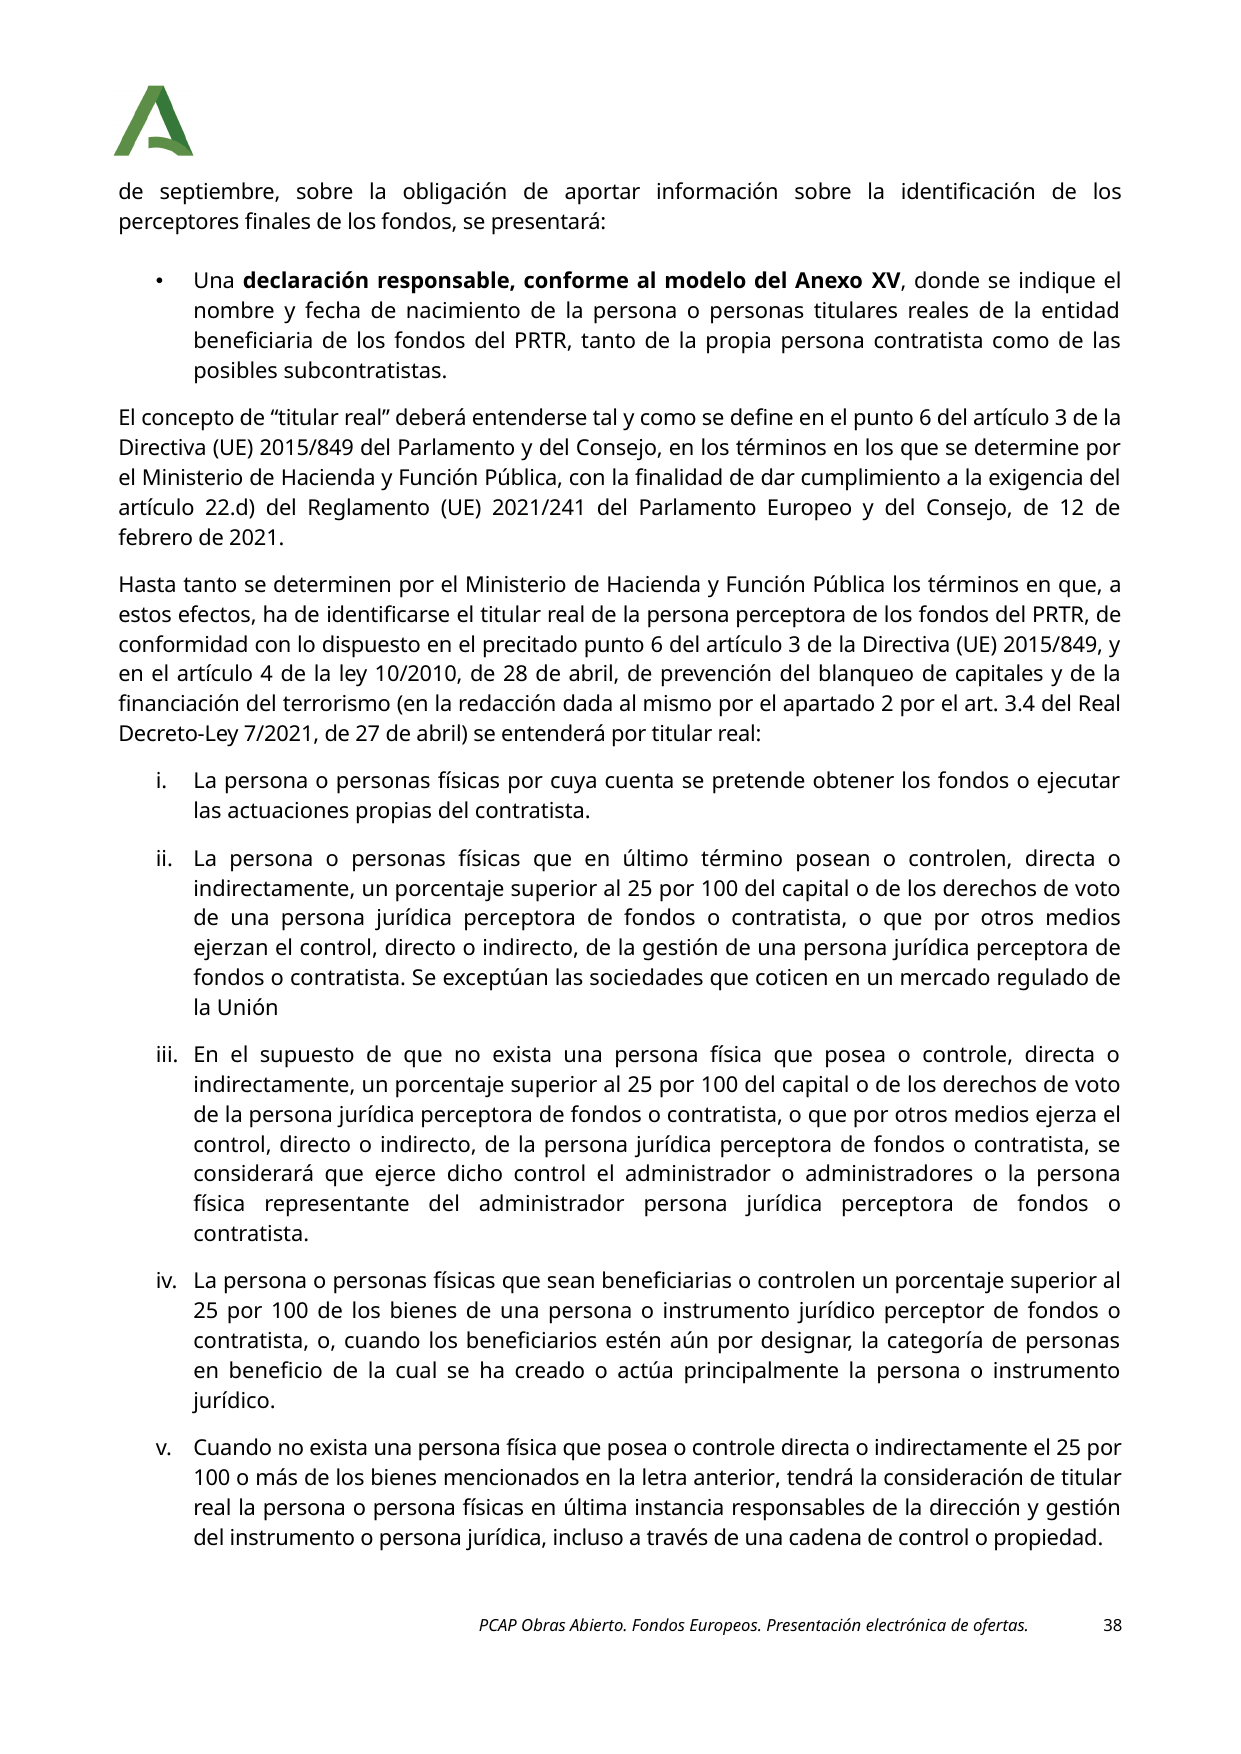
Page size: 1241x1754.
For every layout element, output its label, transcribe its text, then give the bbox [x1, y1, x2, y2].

list La persona o personas físicas que sean beneficiarias o controlen un porcentaje superior al 25 por 100 de los bienes de una persona o instrumento jurídico perceptor de fondos o contratista, o, cuando los beneficiarios estén aún por designar, la categoría de personas en beneficio de la cual se ha creado o actúa principalmente la persona o instrumento jurídico. [156, 1265, 1122, 1414]
list En el supuesto de que no exista una persona física que posea o controle, directa o indirectamente, un porcentaje superior al 25 por 100 del capital o de los derechos de voto de la persona jurídica perceptora de fondos o contratista, o que por otros medios ejerza el control, directo o indirecto, de la persona jurídica perceptora de fondos o contratista, se considerará que ejerce dicho control el administrador o administradores o la persona física representante del administrador persona jurídica perceptora de fondos o contratista. [156, 1039, 1122, 1248]
list Cuando no exista una persona física que posea o controle directa o indirectamente el 25 por 100 o más de los bienes mencionados en la letra anterior, tendrá la consideración de titular real la persona o persona físicas en última instancia responsables de la dirección y gestión del instrumento o persona jurídica, incluso a través de una cadena de control o propiedad. [156, 1432, 1122, 1551]
text Hasta tanto se determinen por el Ministerio de Hacienda y Función Pública los términos en que, a estos efectos, ha de identificarse el titular real de la persona perceptora de los fondos del PRTR, de conformidad con lo dispuesto en el precitado punto 6 del artículo 3 de la Directiva (UE) 2015/849, y en el artículo 4 de la ley 10/2010, de 28 de abril, de prevención del blanqueo de capitales y de la financiación del terrorismo (en la redacción dada al mismo por el apartado 2 por el art. 3.4 del Real Decreto-Ley 7/2021, de 27 de abril) se entenderá por titular real: [118, 569, 1122, 748]
picture [109, 81, 198, 160]
list La persona o personas físicas que en último término posean o controlen, directa o indirectamente, un porcentaje superior al 25 por 100 del capital o de los derechos de voto de una persona jurídica perceptora de fondos o contratista, o que por otros medios ejerzan el control, directo o indirecto, de la gestión de una persona jurídica perceptora de fondos o contratista. Se exceptúan las sociedades que coticen en un mercado regulado de la Unión [156, 843, 1122, 1021]
list de septiembre, sobre la obligación de aportar información sobre la identificación de los perceptores finales de los fondos, se presentará: [118, 176, 1122, 236]
list Una declaración responsable, conforme al modelo del Anexo XV, donde se indique el nombre y fecha de nacimiento de la persona o personas titulares reales de la entidad beneficiaria de los fondos del PRTR, tanto de la propia persona contratista como de las posibles subcontratistas. [156, 265, 1122, 384]
list La persona o personas físicas por cuya cuenta se pretende obtener los fondos o ejecutar las actuaciones propias del contratista. [156, 765, 1122, 825]
text El concepto de “titular real” deberá entenderse tal y como se define en el punto 6 del artículo 3 de la Directiva (UE) 2015/849 del Parlamento y del Consejo, en los términos en los que se determine por el Ministerio de Hacienda y Función Pública, con la finalidad de dar cumplimiento a la exigencia del artículo 22.d) del Reglamento (UE) 2021/241 del Parlamento Europeo y del Consejo, de 12 de febrero de 2021. [118, 402, 1122, 551]
